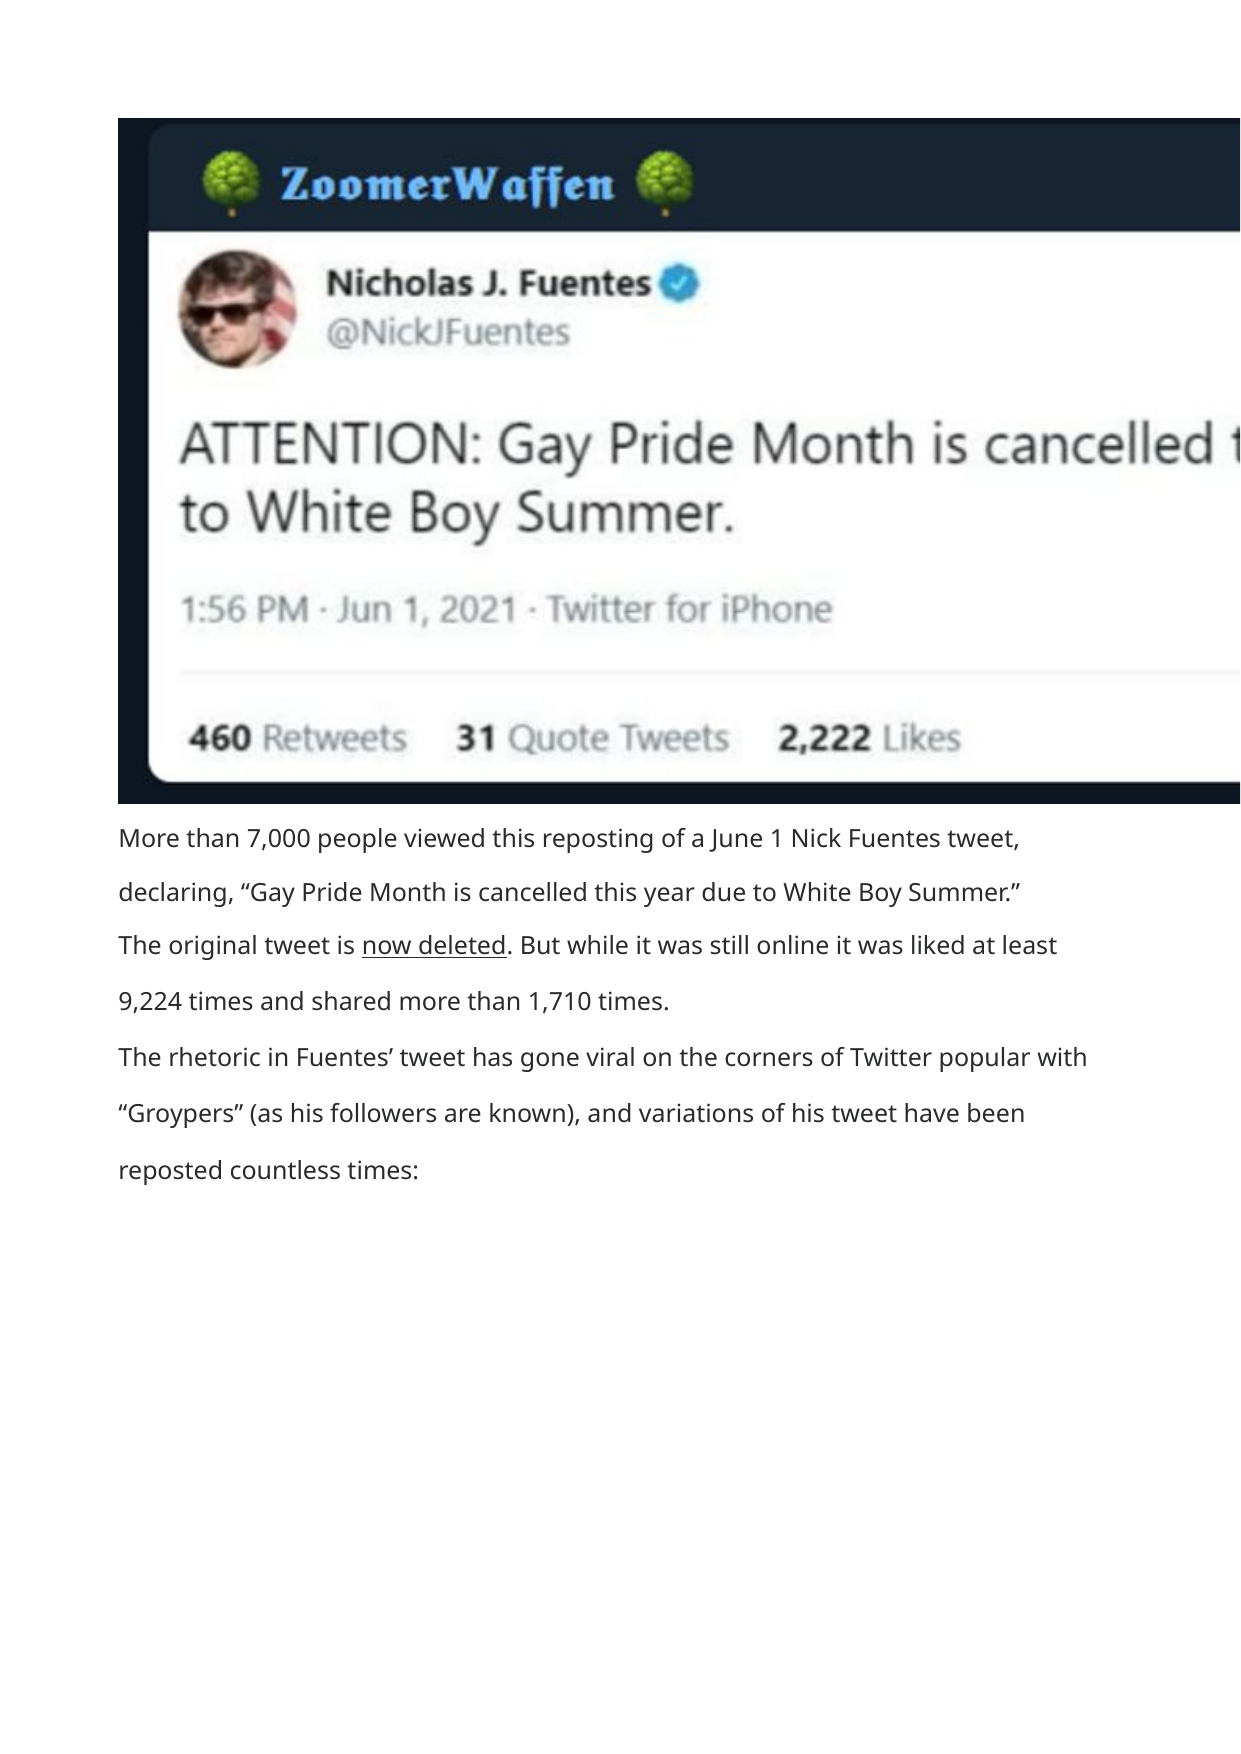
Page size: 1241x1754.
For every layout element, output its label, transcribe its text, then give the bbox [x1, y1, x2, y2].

picture [118, 118, 1241, 804]
text More than 7,000 people viewed this reposting of a June 1 Nick Fuentes tweet, declaring, “Gay Pride Month is cancelled this year due to White Boy Summer.” [118, 821, 1122, 908]
text The original tweet is now deleted. But while it was still online it was liked at least 9,224 times and shared more than 1,710 times. [118, 928, 1122, 1018]
text The rhetoric in Fuentes’ tweet has gone viral on the corners of Twitter popular with “Groypers” (as his followers are known), and variations of his tweet have been reposted countless times: [118, 1040, 1122, 1186]
